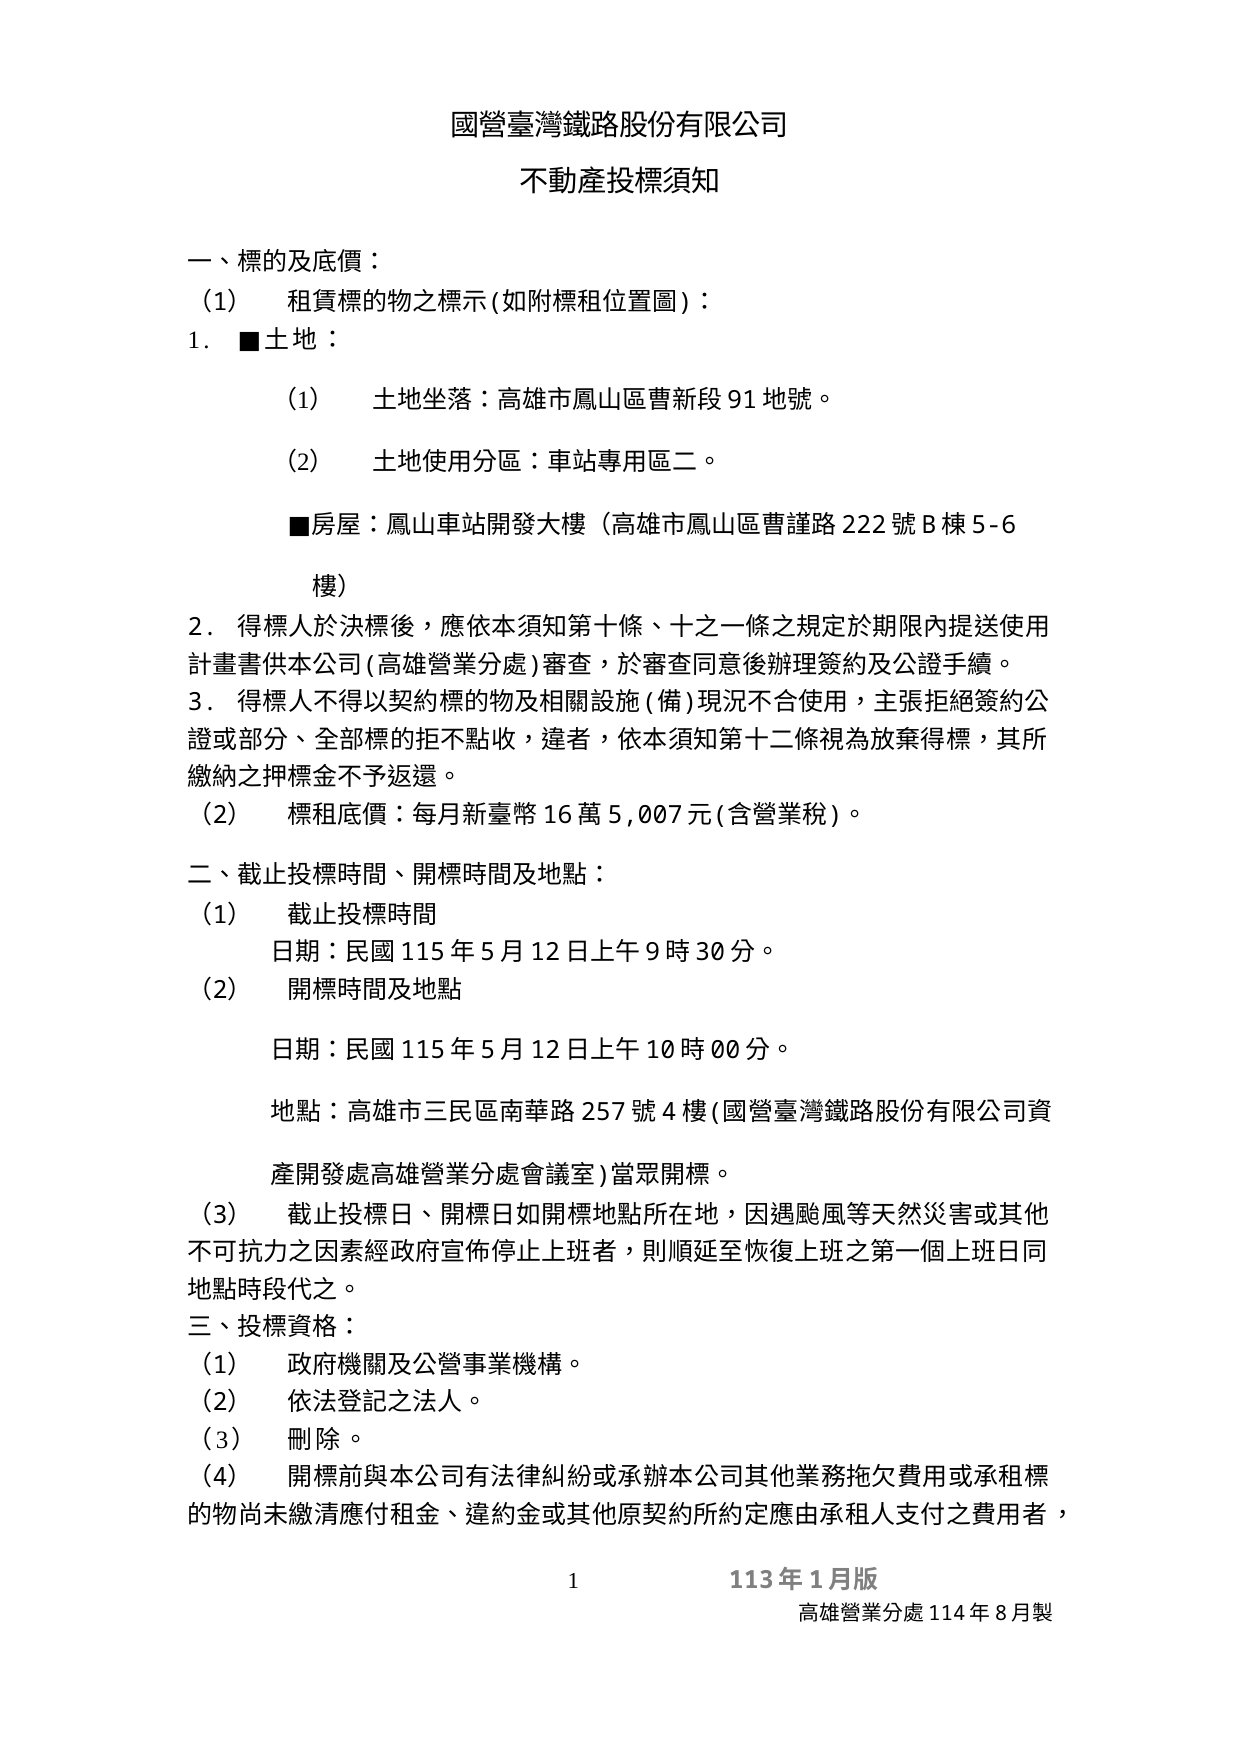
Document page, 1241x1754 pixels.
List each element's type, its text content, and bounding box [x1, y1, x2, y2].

list 依法登記之法人。 [187, 1381, 1051, 1418]
text 一、標的及底價： [187, 218, 1053, 281]
list 標租底價：每月新臺幣16萬5,007元(含營業稅)。 [187, 793, 1051, 831]
list 政府機關及公營事業機構。 [187, 1343, 1051, 1381]
list ■土地： [187, 318, 1051, 356]
list 租賃標的物之標示(如附標租位置圖)： [187, 281, 1051, 318]
text 二、截止投標時間、開標時間及地點： [187, 831, 1053, 893]
list 截止投標時間 [187, 893, 1051, 931]
list 得標人於決標後，應依本須知第十條、十之一條之規定於期限內提送使用計畫書供本公司(高雄營業分處)審查，於審查同意後辦理簽約及公證手續。 [187, 606, 1051, 681]
list 得標人不得以契約標的物及相關設施(備)現況不合使用，主張拒絕簽約公證或部分、全部標的拒不點收，違者，依本須知第十二條視為放棄得標，其所繳納之押標金不予返還。 [187, 681, 1051, 793]
text 國營臺灣鐵路股份有限公司 [187, 106, 1053, 143]
text 三、投標資格： [187, 1306, 1053, 1343]
text ■房屋：鳳山車站開發大樓（高雄市鳳山區曹謹路222號B棟5-6樓） [287, 481, 1053, 606]
text 日期：民國115年5月12日上午10時00分。 [263, 1006, 1053, 1068]
text 地點：高雄市三民區南華路257號4樓(國營臺灣鐵路股份有限公司資產開發處高雄營業分處會議室)當眾開標。 [271, 1068, 1053, 1193]
list 土地坐落：高雄市鳳山區曹新段91地號。 [272, 356, 1053, 418]
list 開標前與本公司有法律糾紛或承辦本公司其他業務拖欠費用或承租標的物尚未繳清應付租金、違約金或其他原契約所約定應由承租人支付之費用者，不得參與投標。受主管機關停業處分期限未滿者亦同。 [187, 1456, 1051, 1531]
list 開標時間及地點 [187, 968, 1051, 1006]
list 刪除。 [187, 1418, 1051, 1456]
text 日期：民國115年5月12日上午9時30分。 [270, 931, 1051, 968]
list 土地使用分區：車站專用區二。 [272, 418, 1053, 481]
text 不動產投標須知 [187, 162, 1053, 199]
list 截止投標日、開標日如開標地點所在地，因遇颱風等天然災害或其他不可抗力之因素經政府宣佈停止上班者，則順延至恢復上班之第一個上班日同地點時段代之。 [187, 1193, 1051, 1306]
